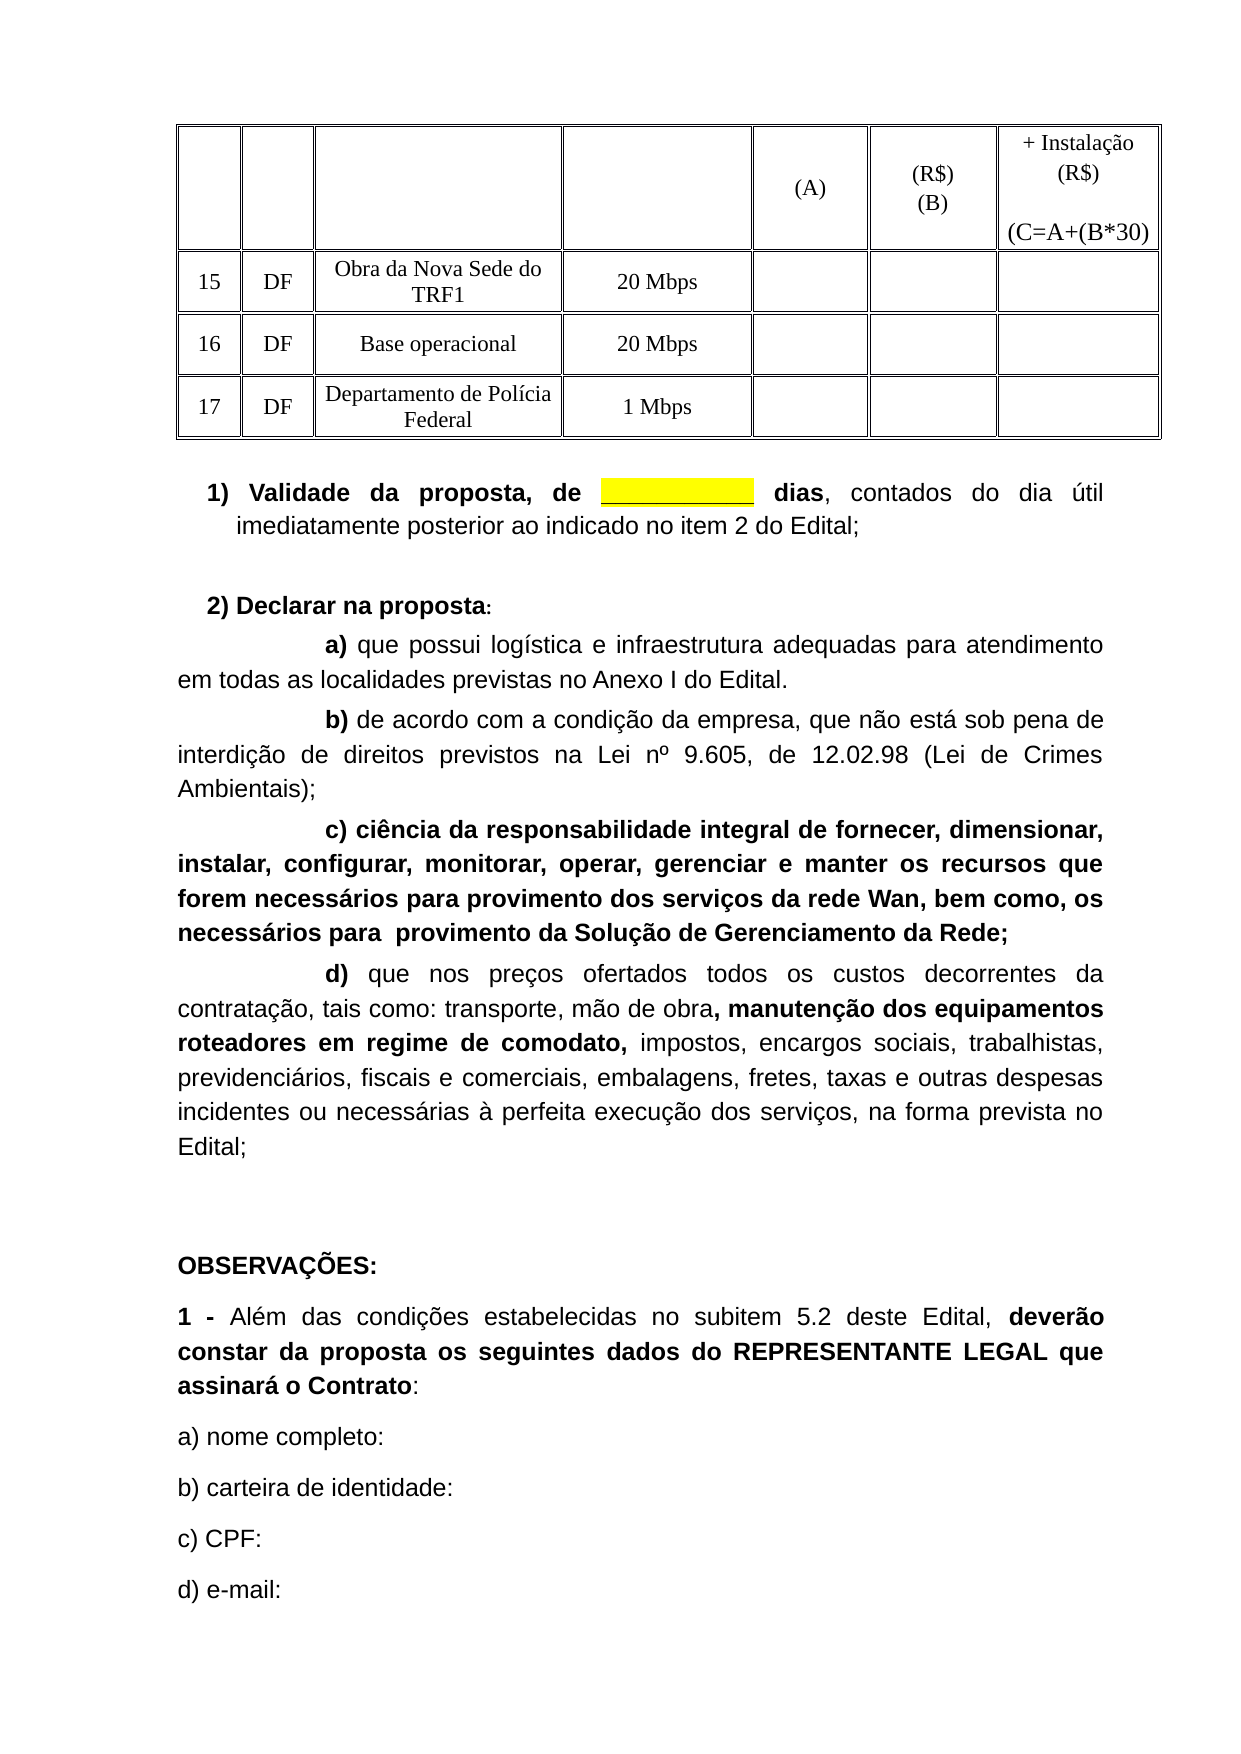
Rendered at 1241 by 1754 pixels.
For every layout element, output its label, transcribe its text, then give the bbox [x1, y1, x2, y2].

table_header [179, 127, 240, 249]
text b) de acordo com a condição da empresa, que não está sob pena de interdição de direitos previstos na Lei nº 9.605, de 12.02.98 (Lei de Crimes Ambientais); [177, 705, 1104, 803]
table_cell 16 [179, 315, 240, 374]
table_cell DF [243, 315, 313, 374]
text b) carteira de identidade: [177, 1473, 1104, 1502]
text 1 - Além das condições estabelecidas no subitem 5.2 deste Edital, deverão constar da proposta os seguintes dados do REPRESENTANTE LEGAL que assinará o Contrato: [177, 1302, 1104, 1400]
table_cell [999, 377, 1158, 436]
table_cell 1 Mbps [564, 377, 751, 436]
text a) nome completo: [177, 1422, 1104, 1451]
table_cell Base operacional [316, 315, 561, 374]
table_header [316, 127, 561, 249]
table_cell [871, 315, 996, 374]
table_cell [871, 252, 996, 311]
list 1) Validade da proposta, de ___________ dias, contados do dia útil imediatamente posterior ao indicado no item 2 do Edital; [207, 478, 1104, 539]
table_cell [999, 252, 1158, 311]
table_cell [754, 377, 867, 436]
table_cell DF [243, 377, 313, 436]
table_header [564, 127, 751, 249]
table_header (A) [754, 127, 867, 249]
text OBSERVAÇÕES: [177, 1251, 1104, 1279]
list 2) Declarar na proposta: [207, 591, 1104, 619]
table_header + Instalação (R$) (C=A+(B*30) [999, 127, 1158, 249]
table_cell 20 Mbps [564, 252, 751, 311]
table_cell [871, 377, 996, 436]
text a) que possui logística e infraestrutura adequadas para atendimento em todas as localidades previstas no Anexo I do Edital. [177, 630, 1104, 693]
table_cell 15 [179, 252, 240, 311]
text c) CPF: [177, 1524, 1104, 1553]
table_header (R$) (B) [871, 127, 996, 249]
text d) e-mail: [177, 1576, 1104, 1604]
table_cell [754, 315, 867, 374]
table_cell 17 [179, 377, 240, 436]
table_cell 20 Mbps [564, 315, 751, 374]
table_cell [754, 252, 867, 311]
table_cell Departamento de Polícia Federal [316, 377, 561, 436]
table_cell DF [243, 252, 313, 311]
table_cell [999, 315, 1158, 374]
text d) que nos preços ofertados todos os custos decorrentes da contratação, tais como: transporte, mão de obra, manutenção dos equipamentos roteadores em regime de comodato, impostos, encargos sociais, trabalhistas, previdenciários, fiscais e comerciais, embalagens, fretes, taxas e outras despesas incidentes ou necessárias à perfeita execução dos serviços, na forma prevista no Edital; [177, 959, 1104, 1160]
table_header [243, 127, 313, 249]
text c) ciência da responsabilidade integral de fornecer, dimensionar, instalar, configurar, monitorar, operar, gerenciar e manter os recursos que forem necessários para provimento dos serviços da rede Wan, bem como, os necessários para provimento da Solução de Gerenciamento da Rede; [177, 815, 1104, 947]
table_cell Obra da Nova Sede do TRF1 [316, 252, 561, 311]
